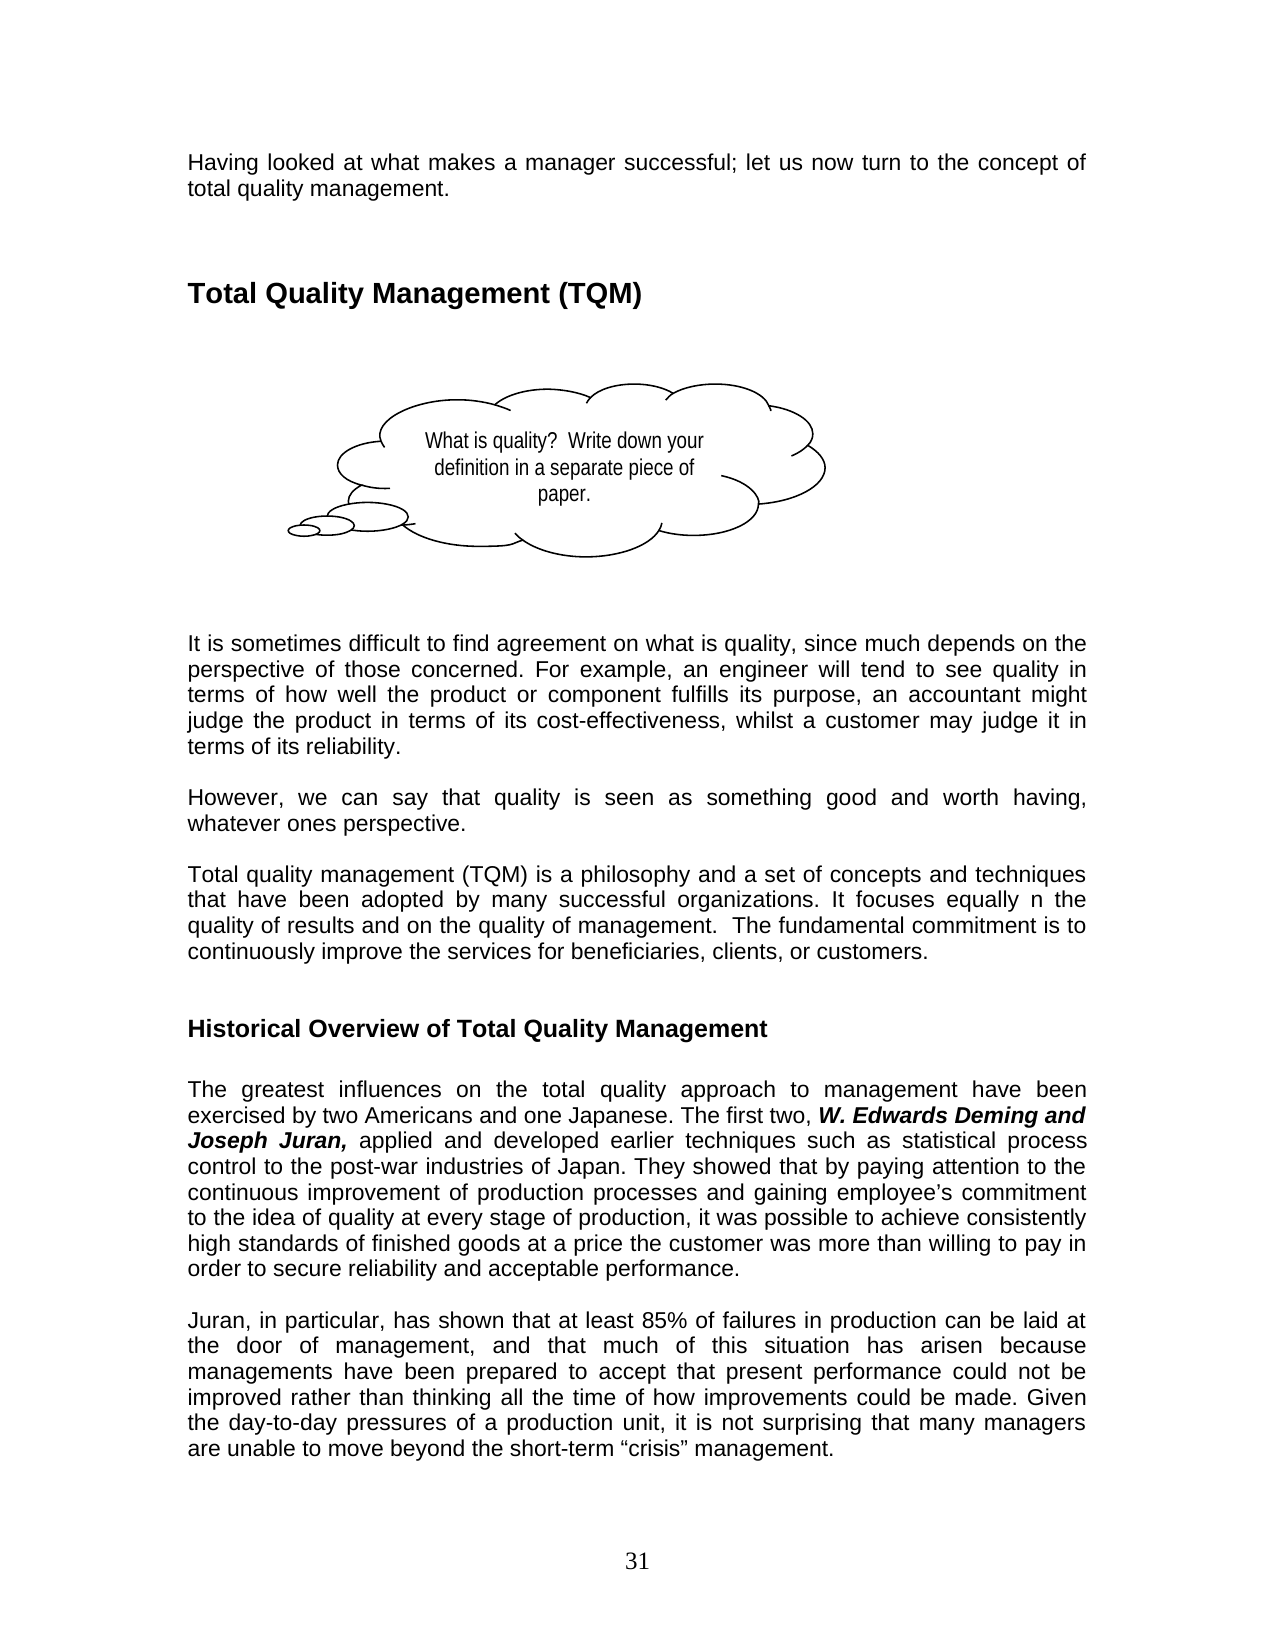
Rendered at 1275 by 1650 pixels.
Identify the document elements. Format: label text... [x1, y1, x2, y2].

text However, we can say that quality is seen as something good and worth having, whatever ones perspective. [187, 784, 1087, 836]
subtitle Total Quality Management (TQM) [187, 277, 1087, 310]
text It is sometimes difficult to find agreement on what is quality, since much depends on the perspective of those concerned. For example, an engineer will tend to see quality in terms of how well the product or component fulfills its purpose, an accountant might judge the product in terms of its cost-effectiveness, whilst a customer may judge it in terms of its reliability. [187, 631, 1087, 759]
text Having looked at what makes a manager successful; let us now turn to the concept of total quality management. [187, 150, 1087, 201]
subtitle Historical Overview of Total Quality Management [187, 1014, 1087, 1042]
text Juran, in particular, has shown that at least 85% of failures in production can be laid at the door of management, and that much of this situation has arisen because managements have been prepared to accept that present performance could not be improved rather than thinking all the time of how improvements could be made. Given the day-to-day pressures of a production unit, it is not surprising that many managers are unable to move beyond the short-term “crisis” management. [187, 1307, 1087, 1461]
text Total quality management (TQM) is a philosophy and a set of concepts and techniques that have been adopted by many successful organizations. It focuses equally n the quality of results and on the quality of management. The fundamental commitment is to continuously improve the services for beneficiaries, clients, or customers. [187, 861, 1087, 964]
text The greatest influences on the total quality approach to management have been exercised by two Americans and one Japanese. The first two, W. Edwards Deming and Joseph Juran, applied and developed earlier techniques such as statistical process control to the post-war industries of Japan. They showed that by paying attention to the continuous improvement of production processes and gaining employee’s commitment to the idea of quality at every stage of production, it was possible to achieve consistently high standards of finished goods at a price the customer was more than willing to pay in order to secure reliability and acceptable performance. [187, 1077, 1087, 1282]
